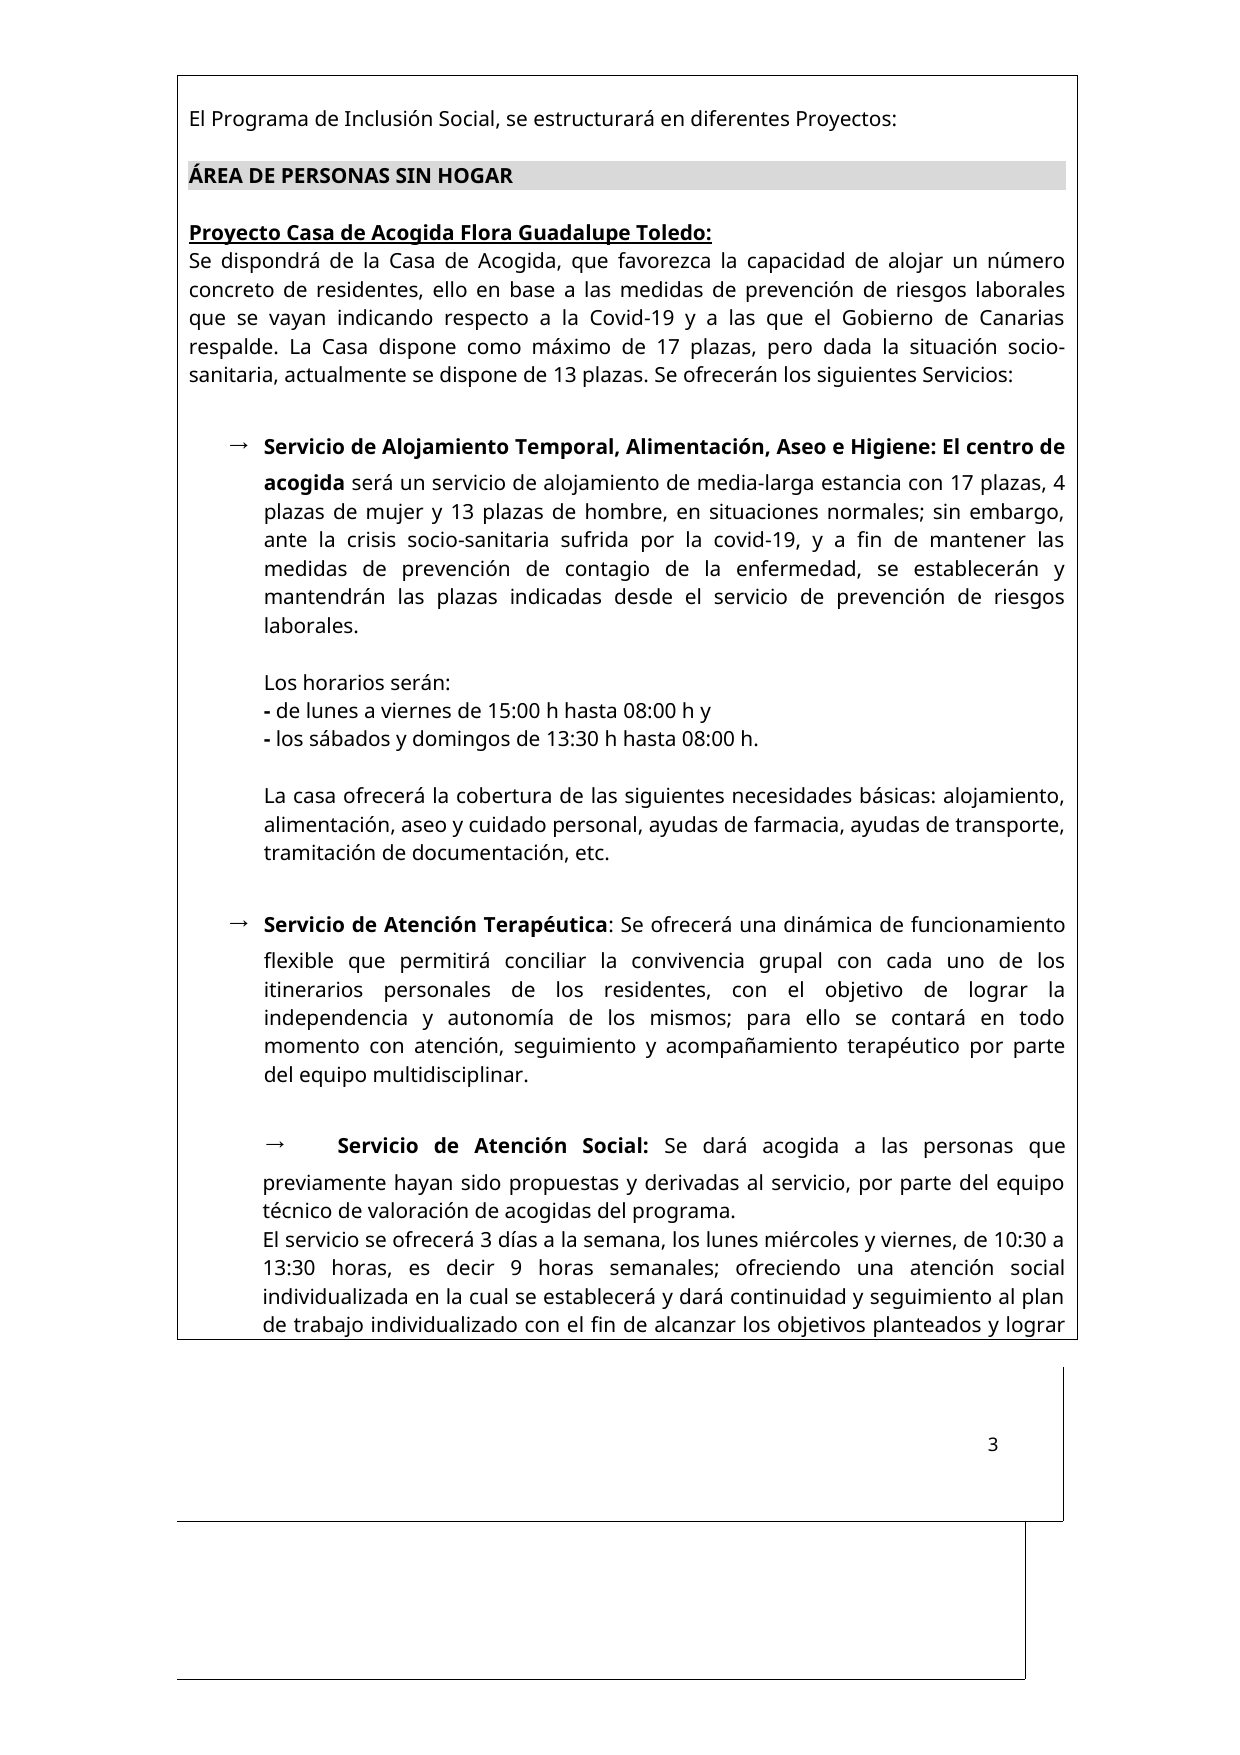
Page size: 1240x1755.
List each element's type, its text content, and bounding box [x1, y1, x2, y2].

table_header El Programa de Inclusión Social, se estructurará en diferentes Proyectos: ÁREA DE PERSONAS SIN HOGAR Proyecto Casa de Acogida Flora Guadalupe Toledo: Se dispondrá de la Casa de Acogida, que favorezca la capacidad de alojar un número concreto de residentes, ello en base a las medidas de prevención de riesgos laborales que se vayan indicando respecto a la Covid-19 y a las que el Gobierno de Canarias respalde. La Casa dispone como máximo de 17 plazas, pero dada la situación socio-sanitaria, actualmente se dispone de 13 plazas. Se ofrecerán los siguientes Servicios: Servicio de Alojamiento Temporal, Alimentación, Aseo e Higiene: El centro de acogida será un servicio de alojamiento de media-larga estancia con 17 plazas, 4 plazas de mujer y 13 plazas de hombre, en situaciones normales; sin embargo, ante la crisis socio-sanitaria sufrida por la covid-19, y a fin de mantener las medidas de prevención de contagio de la enfermedad, se establecerán y mantendrán las plazas indicadas desde el servicio de prevención de riesgos laborales. Los horarios serán: - de lunes a viernes de 15:00 h hasta 08:00 h y - los sábados y domingos de 13:30 h hasta 08:00 h. La casa ofrecerá la cobertura de las siguientes necesidades básicas: alojamiento, alimentación, aseo y cuidado personal, ayudas de farmacia, ayudas de transporte, tramitación de documentación, etc. Servicio de Atención Terapéutica: Se ofrecerá una dinámica de funcionamiento flexible que permitirá conciliar la convivencia grupal con cada uno de los itinerarios personales de los residentes, con el objetivo de lograr la independencia y autonomía de los mismos; para ello se contará en todo momento con atención, seguimiento y acompañamiento terapéutico por parte del equipo multidisciplinar. Servicio de Atención Social: Se dará acogida a las personas que previamente hayan sido propuestas y derivadas al servicio, por parte del equipo técnico de valoración de acogidas del programa. El servicio se ofrecerá 3 días a la semana, los lunes miércoles y viernes, de 10:30 a 13:30 horas, es decir 9 horas semanales; ofreciendo una atención social individualizada en la cual se establecerá y dará continuidad y seguimiento al plan de trabajo individualizado con el fin de alcanzar los objetivos planteados y lograr [178, 76, 1077, 1339]
